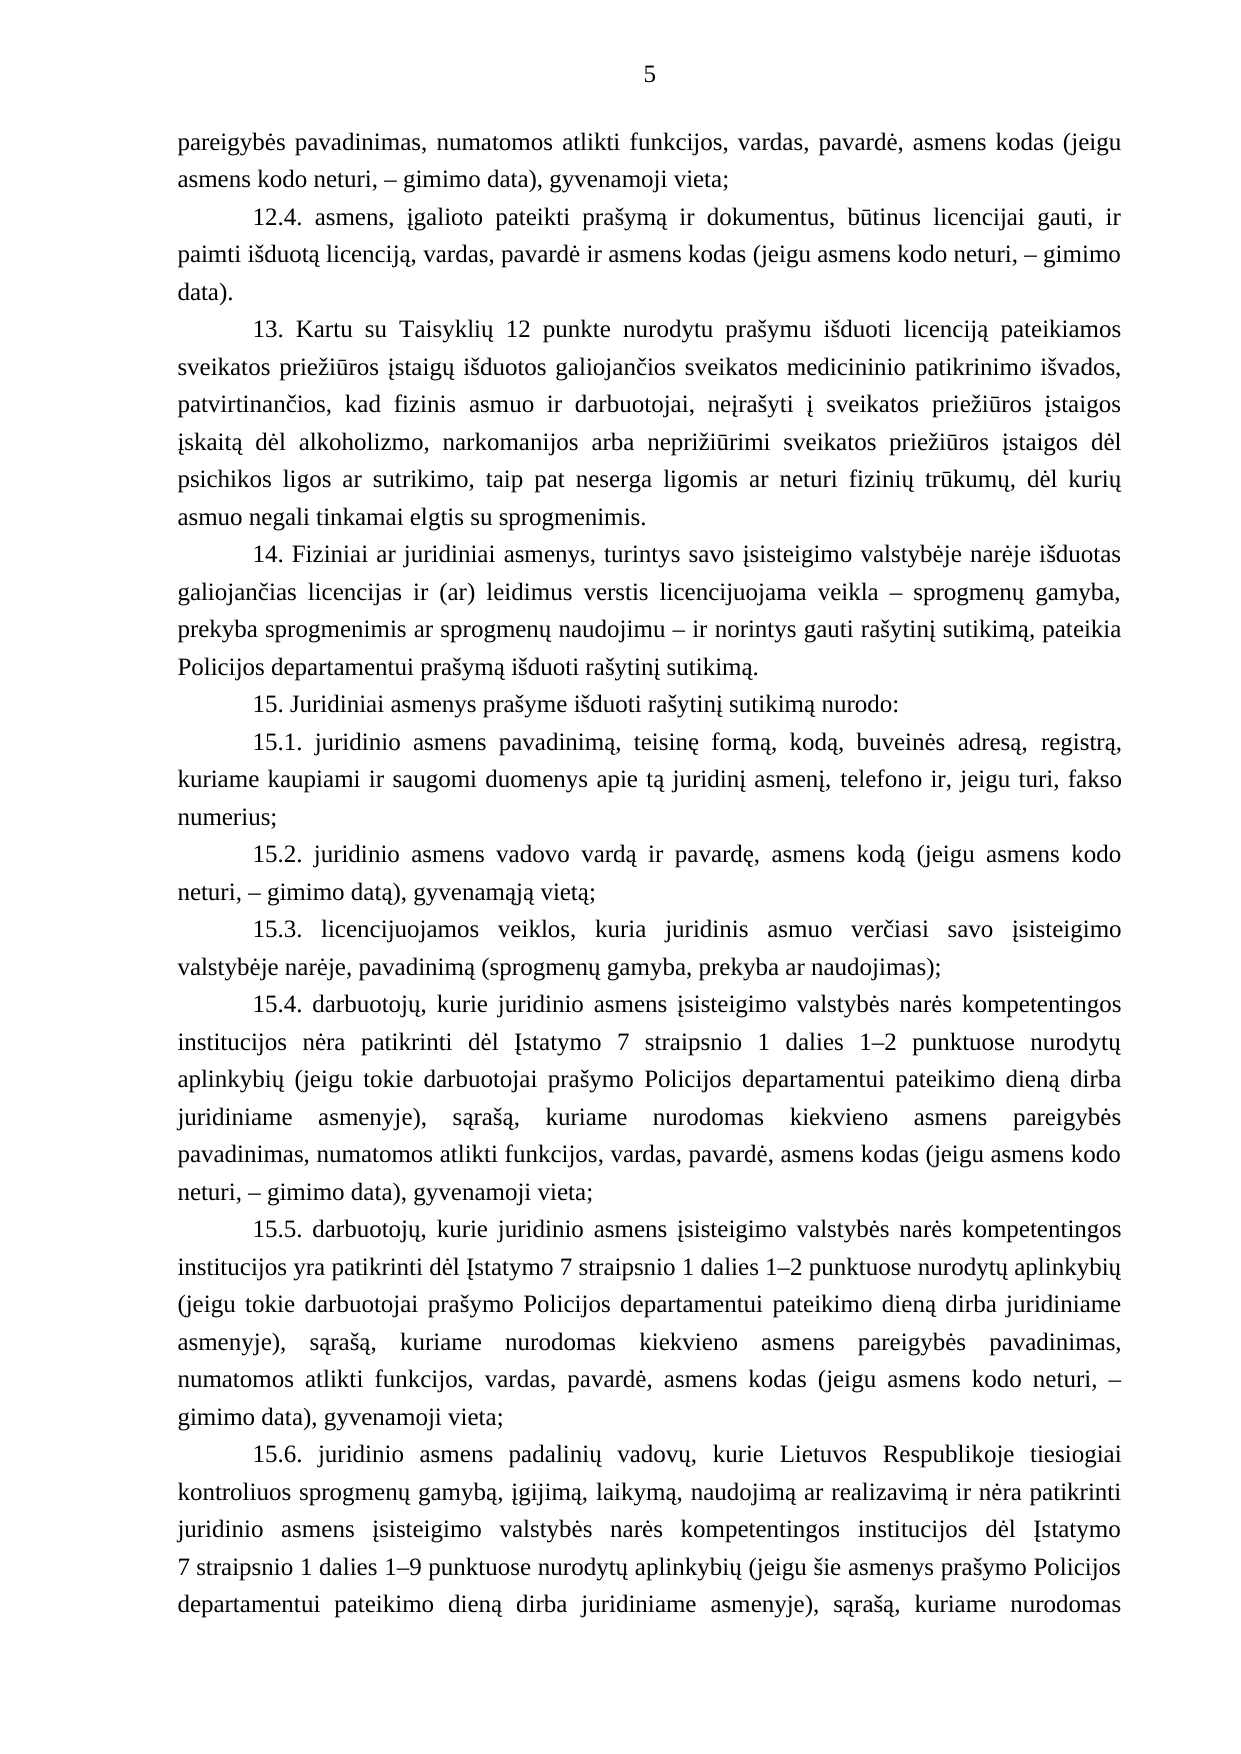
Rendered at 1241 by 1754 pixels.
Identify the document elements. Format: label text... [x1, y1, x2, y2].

text 13. Kartu su Taisyklių 12 punkte nurodytu prašymu išduoti licenciją pateikiamos sveikatos priežiūros įstaigų išduotos galiojančios sveikatos medicininio patikrinimo išvados, patvirtinančios, kad fizinis asmuo ir darbuotojai, neįrašyti į sveikatos priežiūros įstaigos įskaitą dėl alkoholizmo, narkomanijos arba neprižiūrimi sveikatos priežiūros įstaigos dėl psichikos ligos ar sutrikimo, taip pat neserga ligomis ar neturi fizinių trūkumų, dėl kurių asmuo negali tinkamai elgtis su sprogmenimis. [177, 306, 1122, 531]
text 15.5. darbuotojų, kurie juridinio asmens įsisteigimo valstybės narės kompetentingos institucijos yra patikrinti dėl Įstatymo 7 straipsnio 1 dalies 1–2 punktuose nurodytų aplinkybių (jeigu tokie darbuotojai prašymo Policijos departamentui pateikimo dieną dirba juridiniame asmenyje), sąrašą, kuriame nurodomas kiekvieno asmens pareigybės pavadinimas, numatomos atlikti funkcijos, vardas, pavardė, asmens kodas (jeigu asmens kodo neturi, – gimimo data), gyvenamoji vieta; [177, 1206, 1122, 1431]
text 12.4. asmens, įgalioto pateikti prašymą ir dokumentus, būtinus licencijai gauti, ir paimti išduotą licenciją, vardas, pavardė ir asmens kodas (jeigu asmens kodo neturi, – gimimo data). [177, 193, 1122, 306]
text 15.2. juridinio asmens vadovo vardą ir pavardę, asmens kodą (jeigu asmens kodo neturi, – gimimo datą), gyvenamąją vietą; [177, 831, 1122, 906]
text 15. Juridiniai asmenys prašyme išduoti rašytinį sutikimą nurodo: [177, 681, 1122, 718]
text 15.4. darbuotojų, kurie juridinio asmens įsisteigimo valstybės narės kompetentingos institucijos nėra patikrinti dėl Įstatymo 7 straipsnio 1 dalies 1–2 punktuose nurodytų aplinkybių (jeigu tokie darbuotojai prašymo Policijos departamentui pateikimo dieną dirba juridiniame asmenyje), sąrašą, kuriame nurodomas kiekvieno asmens pareigybės pavadinimas, numatomos atlikti funkcijos, vardas, pavardė, asmens kodas (jeigu asmens kodo neturi, – gimimo data), gyvenamoji vieta; [177, 981, 1122, 1206]
text 15.1. juridinio asmens pavadinimą, teisinę formą, kodą, buveinės adresą, registrą, kuriame kaupiami ir saugomi duomenys apie tą juridinį asmenį, telefono ir, jeigu turi, fakso numerius; [177, 718, 1122, 831]
text 15.3. licencijuojamos veiklos, kuria juridinis asmuo verčiasi savo įsisteigimo valstybėje narėje, pavadinimą (sprogmenų gamyba, prekyba ar naudojimas); [177, 906, 1122, 981]
text 14. Fiziniai ar juridiniai asmenys, turintys savo įsisteigimo valstybėje narėje išduotas galiojančias licencijas ir (ar) leidimus verstis licencijuojama veikla – sprogmenų gamyba, prekyba sprogmenimis ar sprogmenų naudojimu – ir norintys gauti rašytinį sutikimą, pateikia Policijos departamentui prašymą išduoti rašytinį sutikimą. [177, 531, 1122, 681]
text pareigybės pavadinimas, numatomos atlikti funkcijos, vardas, pavardė, asmens kodas (jeigu asmens kodo neturi, – gimimo data), gyvenamoji vieta; [177, 118, 1122, 193]
text 15.6. juridinio asmens padalinių vadovų, kurie Lietuvos Respublikoje tiesiogiai kontroliuos sprogmenų gamybą, įgijimą, laikymą, naudojimą ar realizavimą ir nėra patikrinti juridinio asmens įsisteigimo valstybės narės kompetentingos institucijos dėl Įstatymo 7 straipsnio 1 dalies 1–9 punktuose nurodytų aplinkybių (jeigu šie asmenys prašymo Policijos departamentui pateikimo dieną dirba juridiniame asmenyje), sąrašą, kuriame nurodomas [177, 1431, 1122, 1618]
